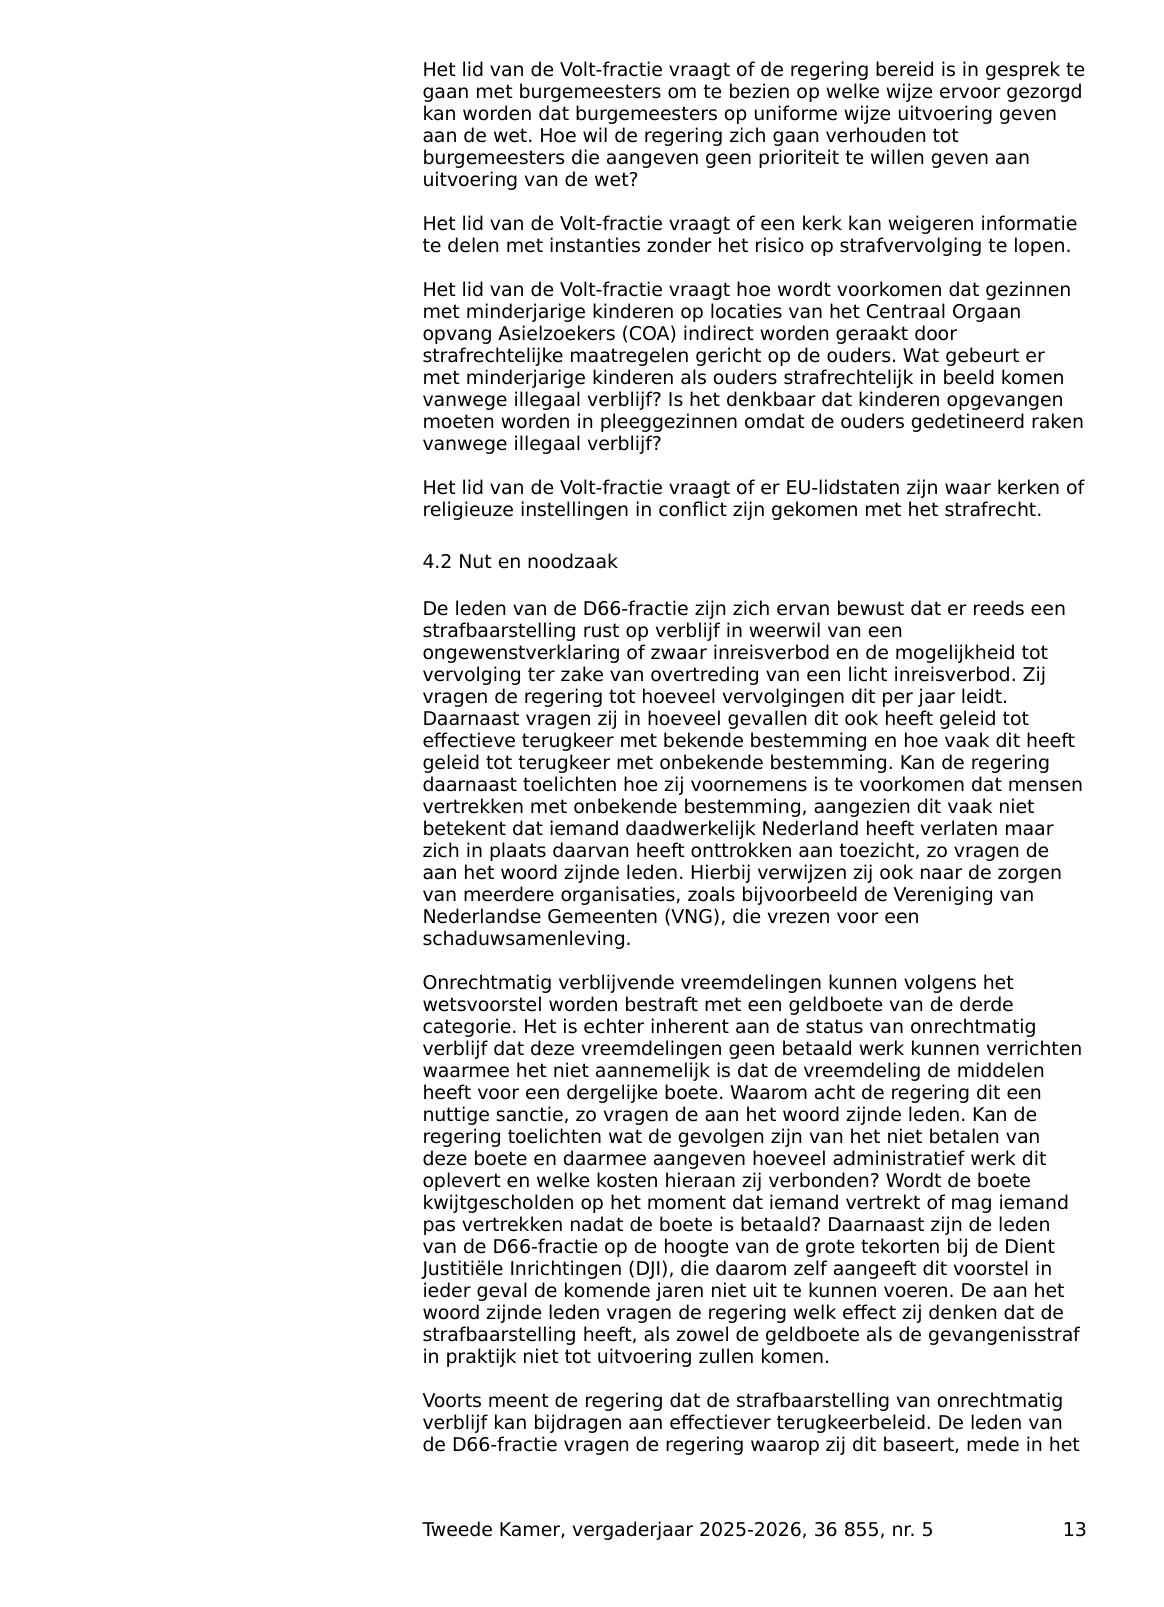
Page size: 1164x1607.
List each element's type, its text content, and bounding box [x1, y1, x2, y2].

subtitle 4.2 Nut en noodzaak [422, 551, 1087, 573]
text De leden van de D66-fractie zijn zich ervan bewust dat er reeds een strafbaarstelling rust op verblijf in weerwil van een ongewenstverklaring of zwaar inreisverbod en de mogelijkheid tot vervolging ter zake van overtreding van een licht inreisverbod. Zij vragen de regering tot hoeveel vervolgingen dit per jaar leidt. Daarnaast vragen zij in hoeveel gevallen dit ook heeft geleid tot effectieve terugkeer met bekende bestemming en hoe vaak dit heeft geleid tot terugkeer met onbekende bestemming. Kan de regering daarnaast toelichten hoe zij voornemens is te voorkomen dat mensen vertrekken met onbekende bestemming, aangezien dit vaak niet betekent dat iemand daadwerkelijk Nederland heeft verlaten maar zich in plaats daarvan heeft onttrokken aan toezicht, zo vragen de aan het woord zijnde leden. Hierbij verwijzen zij ook naar de zorgen van meerdere organisaties, zoals bijvoorbeeld de Vereniging van Nederlandse Gemeenten (VNG), die vrezen voor een schaduwsamenleving. [422, 598, 1087, 950]
text Het lid van de Volt-fractie vraagt of de regering bereid is in gesprek te gaan met burgemeesters om te bezien op welke wijze ervoor gezorgd kan worden dat burgemeesters op uniforme wijze uitvoering geven aan de wet. Hoe wil de regering zich gaan verhouden tot burgemeesters die aangeven geen prioriteit te willen geven aan uitvoering van de wet? [422, 59, 1087, 191]
text Voorts meent de regering dat de strafbaarstelling van onrechtmatig verblijf kan bijdragen aan effectiever terugkeerbeleid. De leden van de D66-fractie vragen de regering waarop zij dit baseert, mede in het [422, 1390, 1087, 1456]
text Het lid van de Volt-fractie vraagt of een kerk kan weigeren informatie te delen met instanties zonder het risico op strafvervolging te lopen. [422, 213, 1087, 257]
text Onrechtmatig verblijvende vreemdelingen kunnen volgens het wetsvoorstel worden bestraft met een geldboete van de derde categorie. Het is echter inherent aan de status van onrechtmatig verblijf dat deze vreemdelingen geen betaald werk kunnen verrichten waarmee het niet aannemelijk is dat de vreemdeling de middelen heeft voor een dergelijke boete. Waarom acht de regering dit een nuttige sanctie, zo vragen de aan het woord zijnde leden. Kan de regering toelichten wat de gevolgen zijn van het niet betalen van deze boete en daarmee aangeven hoeveel administratief werk dit oplevert en welke kosten hieraan zij verbonden? Wordt de boete kwijtgescholden op het moment dat iemand vertrekt of mag iemand pas vertrekken nadat de boete is betaald? Daarnaast zijn de leden van de D66-fractie op de hoogte van de grote tekorten bij de Dient Justitiële Inrichtingen (DJI), die daarom zelf aangeeft dit voorstel in ieder geval de komende jaren niet uit te kunnen voeren. De aan het woord zijnde leden vragen de regering welk effect zij denken dat de strafbaarstelling heeft, als zowel de geldboete als de gevangenisstraf in praktijk niet tot uitvoering zullen komen. [422, 972, 1087, 1368]
text Het lid van de Volt-fractie vraagt of er EU-lidstaten zijn waar kerken of religieuze instellingen in conflict zijn gekomen met het strafrecht. [422, 477, 1087, 521]
text Het lid van de Volt-fractie vraagt hoe wordt voorkomen dat gezinnen met minderjarige kinderen op locaties van het Centraal Orgaan opvang Asielzoekers (COA) indirect worden geraakt door strafrechtelijke maatregelen gericht op de ouders. Wat gebeurt er met minderjarige kinderen als ouders strafrechtelijk in beeld komen vanwege illegaal verblijf? Is het denkbaar dat kinderen opgevangen moeten worden in pleeggezinnen omdat de ouders gedetineerd raken vanwege illegaal verblijf? [422, 279, 1087, 455]
